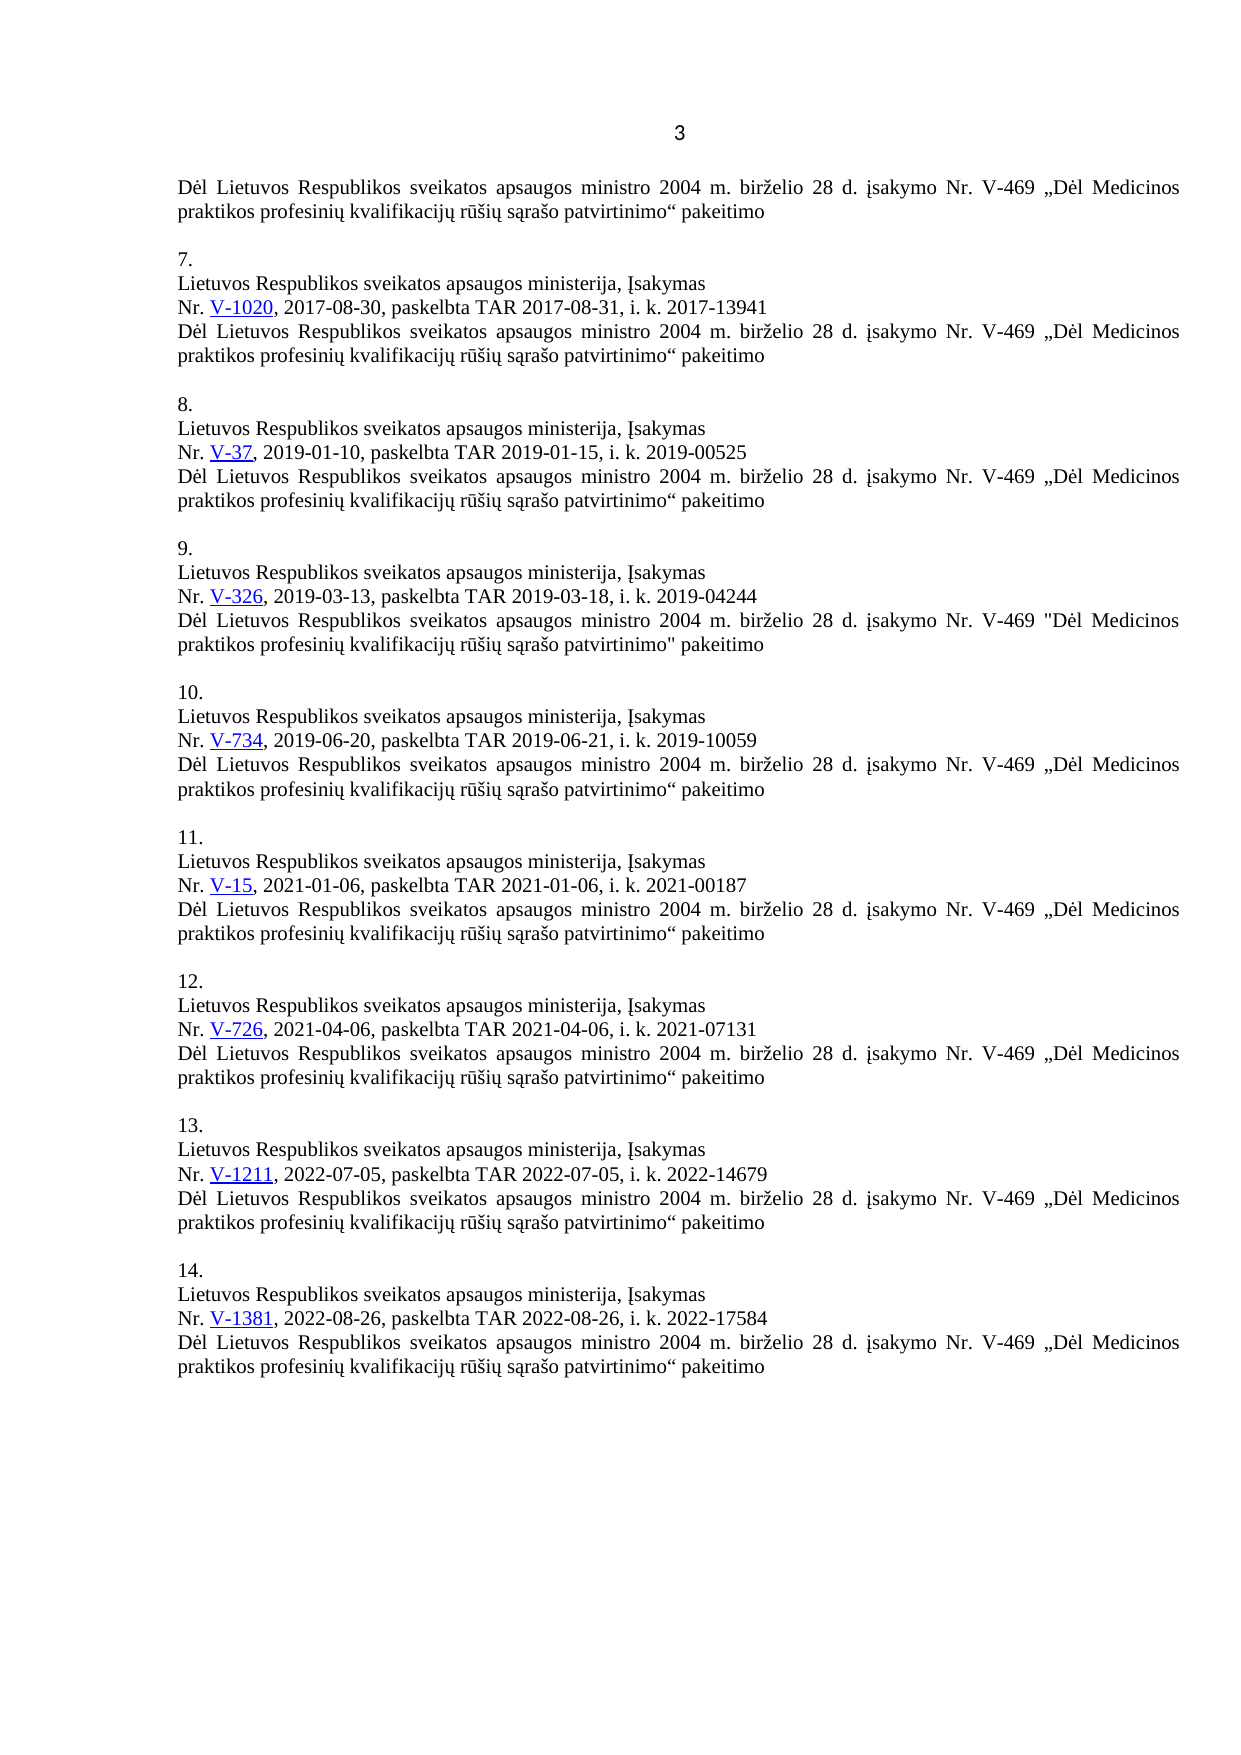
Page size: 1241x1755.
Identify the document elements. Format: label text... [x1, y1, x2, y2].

text Lietuvos Respublikos sveikatos apsaugos ministerija, Įsakymas [177, 560, 1181, 584]
text Nr. V-326, 2019-03-13, paskelbta TAR 2019-03-18, i. k. 2019-04244 [177, 584, 1181, 608]
text Lietuvos Respublikos sveikatos apsaugos ministerija, Įsakymas [177, 271, 1181, 295]
text Lietuvos Respublikos sveikatos apsaugos ministerija, Įsakymas [177, 704, 1181, 728]
text Dėl Lietuvos Respublikos sveikatos apsaugos ministro 2004 m. birželio 28 d. įsakymo Nr. V-469 „Dėl Medicinos praktikos profesinių kvalifikacijų rūšių sąrašo patvirtinimo“ pakeitimo [177, 752, 1181, 801]
text Lietuvos Respublikos sveikatos apsaugos ministerija, Įsakymas [177, 1137, 1181, 1161]
text Dėl Lietuvos Respublikos sveikatos apsaugos ministro 2004 m. birželio 28 d. įsakymo Nr. V-469 „Dėl Medicinos praktikos profesinių kvalifikacijų rūšių sąrašo patvirtinimo“ pakeitimo [177, 897, 1181, 945]
text 12. [177, 969, 1181, 993]
text Nr. V-734, 2019-06-20, paskelbta TAR 2019-06-21, i. k. 2019-10059 [177, 728, 1181, 752]
text Dėl Lietuvos Respublikos sveikatos apsaugos ministro 2004 m. birželio 28 d. įsakymo Nr. V-469 „Dėl Medicinos praktikos profesinių kvalifikacijų rūšių sąrašo patvirtinimo“ pakeitimo [177, 464, 1181, 512]
text 10. [177, 680, 1181, 704]
text 14. [177, 1258, 1181, 1282]
text Nr. V-1211, 2022-07-05, paskelbta TAR 2022-07-05, i. k. 2022-14679 [177, 1161, 1181, 1186]
text Nr. V-1020, 2017-08-30, paskelbta TAR 2017-08-31, i. k. 2017-13941 [177, 295, 1181, 319]
text Nr. V-15, 2021-01-06, paskelbta TAR 2021-01-06, i. k. 2021-00187 [177, 873, 1181, 897]
text Lietuvos Respublikos sveikatos apsaugos ministerija, Įsakymas [177, 1282, 1181, 1306]
text Nr. V-726, 2021-04-06, paskelbta TAR 2021-04-06, i. k. 2021-07131 [177, 1017, 1181, 1041]
text Lietuvos Respublikos sveikatos apsaugos ministerija, Įsakymas [177, 416, 1181, 439]
text Dėl Lietuvos Respublikos sveikatos apsaugos ministro 2004 m. birželio 28 d. įsakymo Nr. V-469 „Dėl Medicinos praktikos profesinių kvalifikacijų rūšių sąrašo patvirtinimo“ pakeitimo [177, 1041, 1181, 1089]
text 11. [177, 824, 1181, 849]
text Nr. V-1381, 2022-08-26, paskelbta TAR 2022-08-26, i. k. 2022-17584 [177, 1306, 1181, 1330]
text Dėl Lietuvos Respublikos sveikatos apsaugos ministro 2004 m. birželio 28 d. įsakymo Nr. V-469 „Dėl Medicinos praktikos profesinių kvalifikacijų rūšių sąrašo patvirtinimo“ pakeitimo [177, 175, 1181, 223]
text 9. [177, 536, 1181, 560]
text Dėl Lietuvos Respublikos sveikatos apsaugos ministro 2004 m. birželio 28 d. įsakymo Nr. V-469 „Dėl Medicinos praktikos profesinių kvalifikacijų rūšių sąrašo patvirtinimo“ pakeitimo [177, 1186, 1181, 1234]
text 8. [177, 391, 1181, 416]
text Dėl Lietuvos Respublikos sveikatos apsaugos ministro 2004 m. birželio 28 d. įsakymo Nr. V-469 „Dėl Medicinos praktikos profesinių kvalifikacijų rūšių sąrašo patvirtinimo“ pakeitimo [177, 319, 1181, 367]
text 7. [177, 247, 1181, 271]
text Lietuvos Respublikos sveikatos apsaugos ministerija, Įsakymas [177, 993, 1181, 1017]
text Dėl Lietuvos Respublikos sveikatos apsaugos ministro 2004 m. birželio 28 d. įsakymo Nr. V-469 "Dėl Medicinos praktikos profesinių kvalifikacijų rūšių sąrašo patvirtinimo" pakeitimo [177, 608, 1181, 656]
text Lietuvos Respublikos sveikatos apsaugos ministerija, Įsakymas [177, 849, 1181, 873]
text Nr. V-37, 2019-01-10, paskelbta TAR 2019-01-15, i. k. 2019-00525 [177, 439, 1181, 464]
text Dėl Lietuvos Respublikos sveikatos apsaugos ministro 2004 m. birželio 28 d. įsakymo Nr. V-469 „Dėl Medicinos praktikos profesinių kvalifikacijų rūšių sąrašo patvirtinimo“ pakeitimo [177, 1330, 1181, 1378]
text 13. [177, 1113, 1181, 1137]
